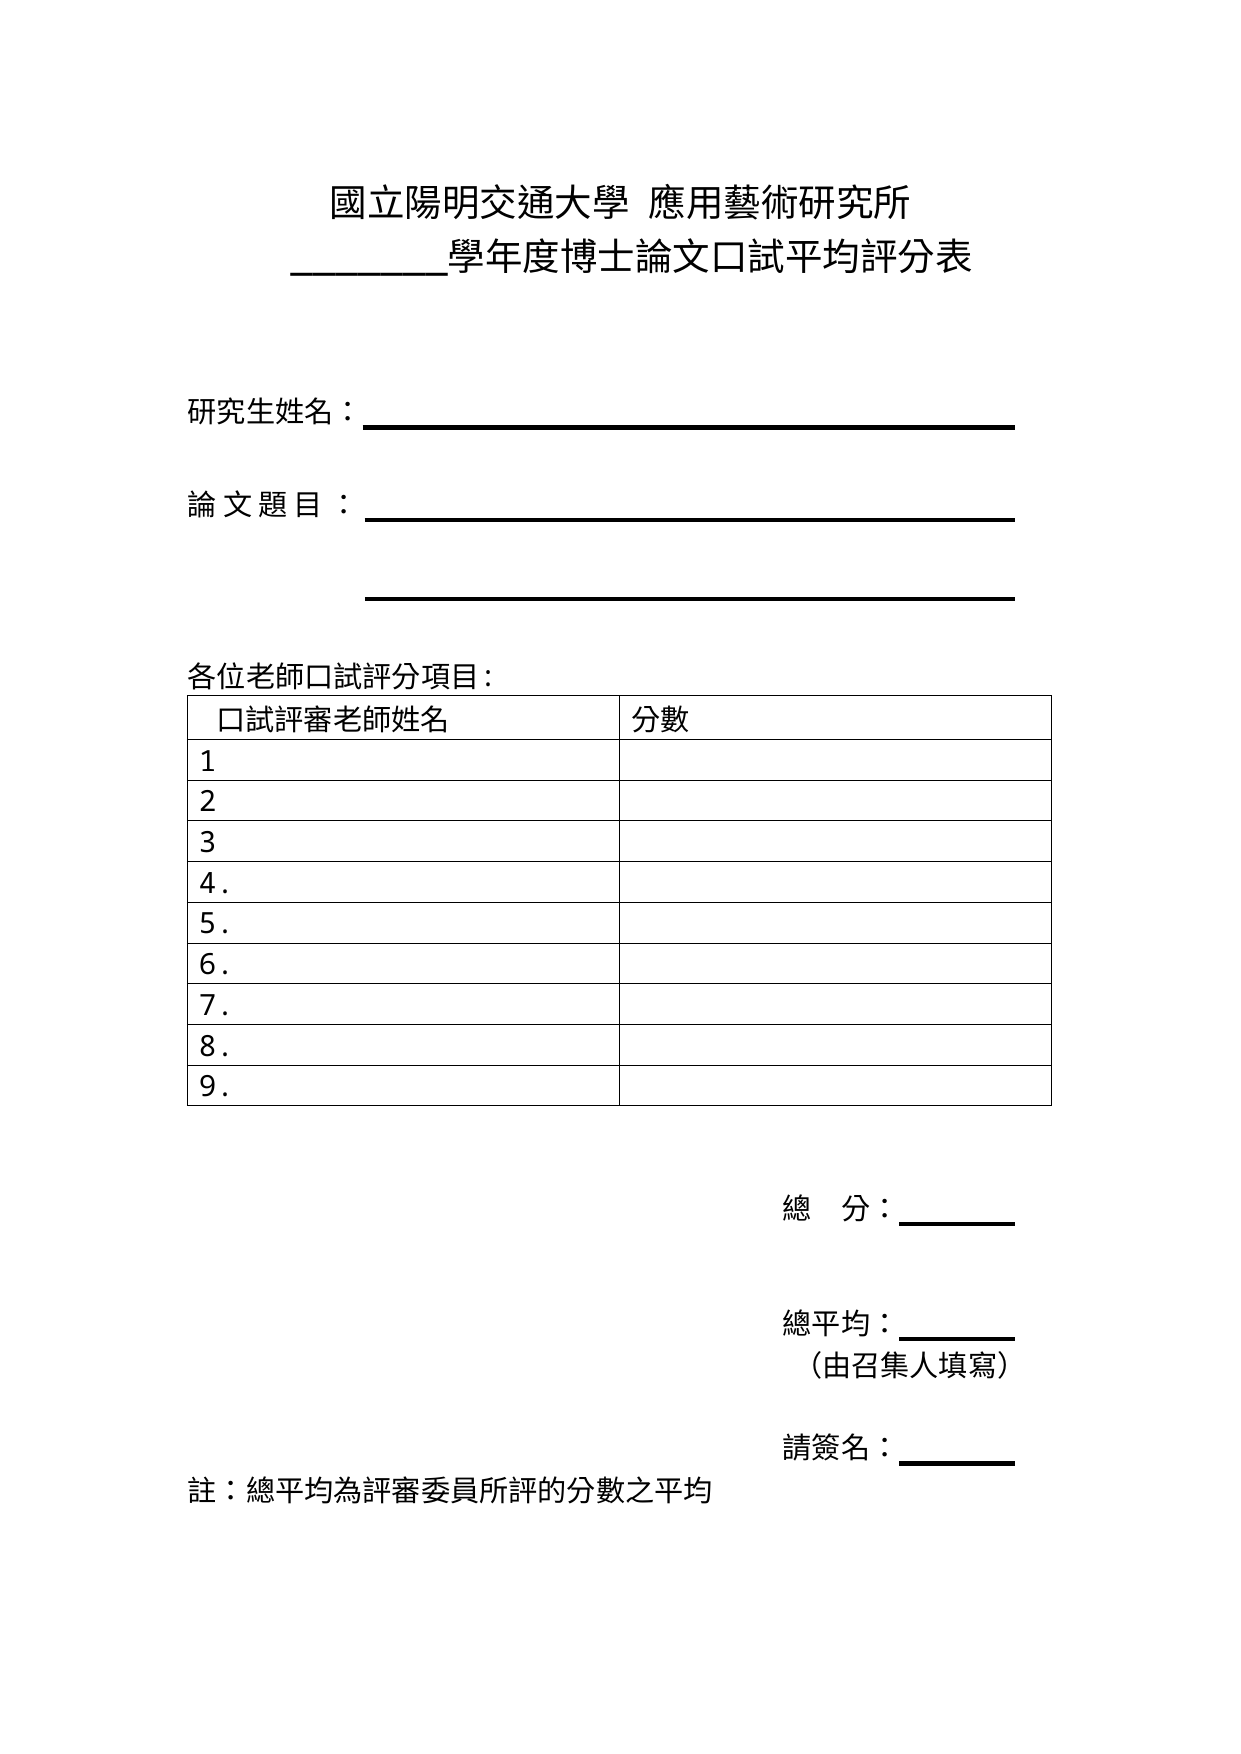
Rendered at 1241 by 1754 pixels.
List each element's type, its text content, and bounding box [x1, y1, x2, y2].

table_cell 7. [188, 984, 619, 1024]
text _______學年度博士論文口試平均評分表 [187, 227, 1053, 281]
table_cell [620, 740, 1051, 779]
table_cell 9. [188, 1066, 619, 1105]
table_cell [620, 1025, 1051, 1065]
table_cell [620, 821, 1051, 861]
table_cell 8. [188, 1025, 619, 1065]
text 總平均： [187, 1268, 1053, 1343]
table_cell [620, 944, 1051, 983]
table_header 分數 [620, 696, 1051, 739]
text 國立陽明交通大學 應用藝術研究所 [187, 173, 1053, 227]
table_cell 1 [188, 740, 619, 779]
table_cell [620, 862, 1051, 902]
text 總 分： [187, 1186, 1053, 1228]
text 各位老師口試評分項目: [187, 653, 1053, 695]
table_cell [620, 903, 1051, 942]
table_cell [620, 1066, 1051, 1105]
table_cell 6. [188, 944, 619, 983]
table_cell 4. [188, 862, 619, 902]
table_header 口試評審老師姓名 [188, 696, 619, 739]
text （由召集人填寫） [187, 1343, 1053, 1385]
table_cell [620, 781, 1051, 820]
text 研究生姓名： [187, 381, 1053, 431]
table_cell 2 [188, 781, 619, 820]
table_cell [620, 984, 1051, 1024]
text 註：總平均為評審委員所評的分數之平均 [187, 1467, 1053, 1510]
table_cell 3 [188, 821, 619, 861]
table_cell 5. [188, 903, 619, 942]
text 請簽名： [187, 1425, 1053, 1467]
text 論文題目： [187, 481, 1053, 524]
